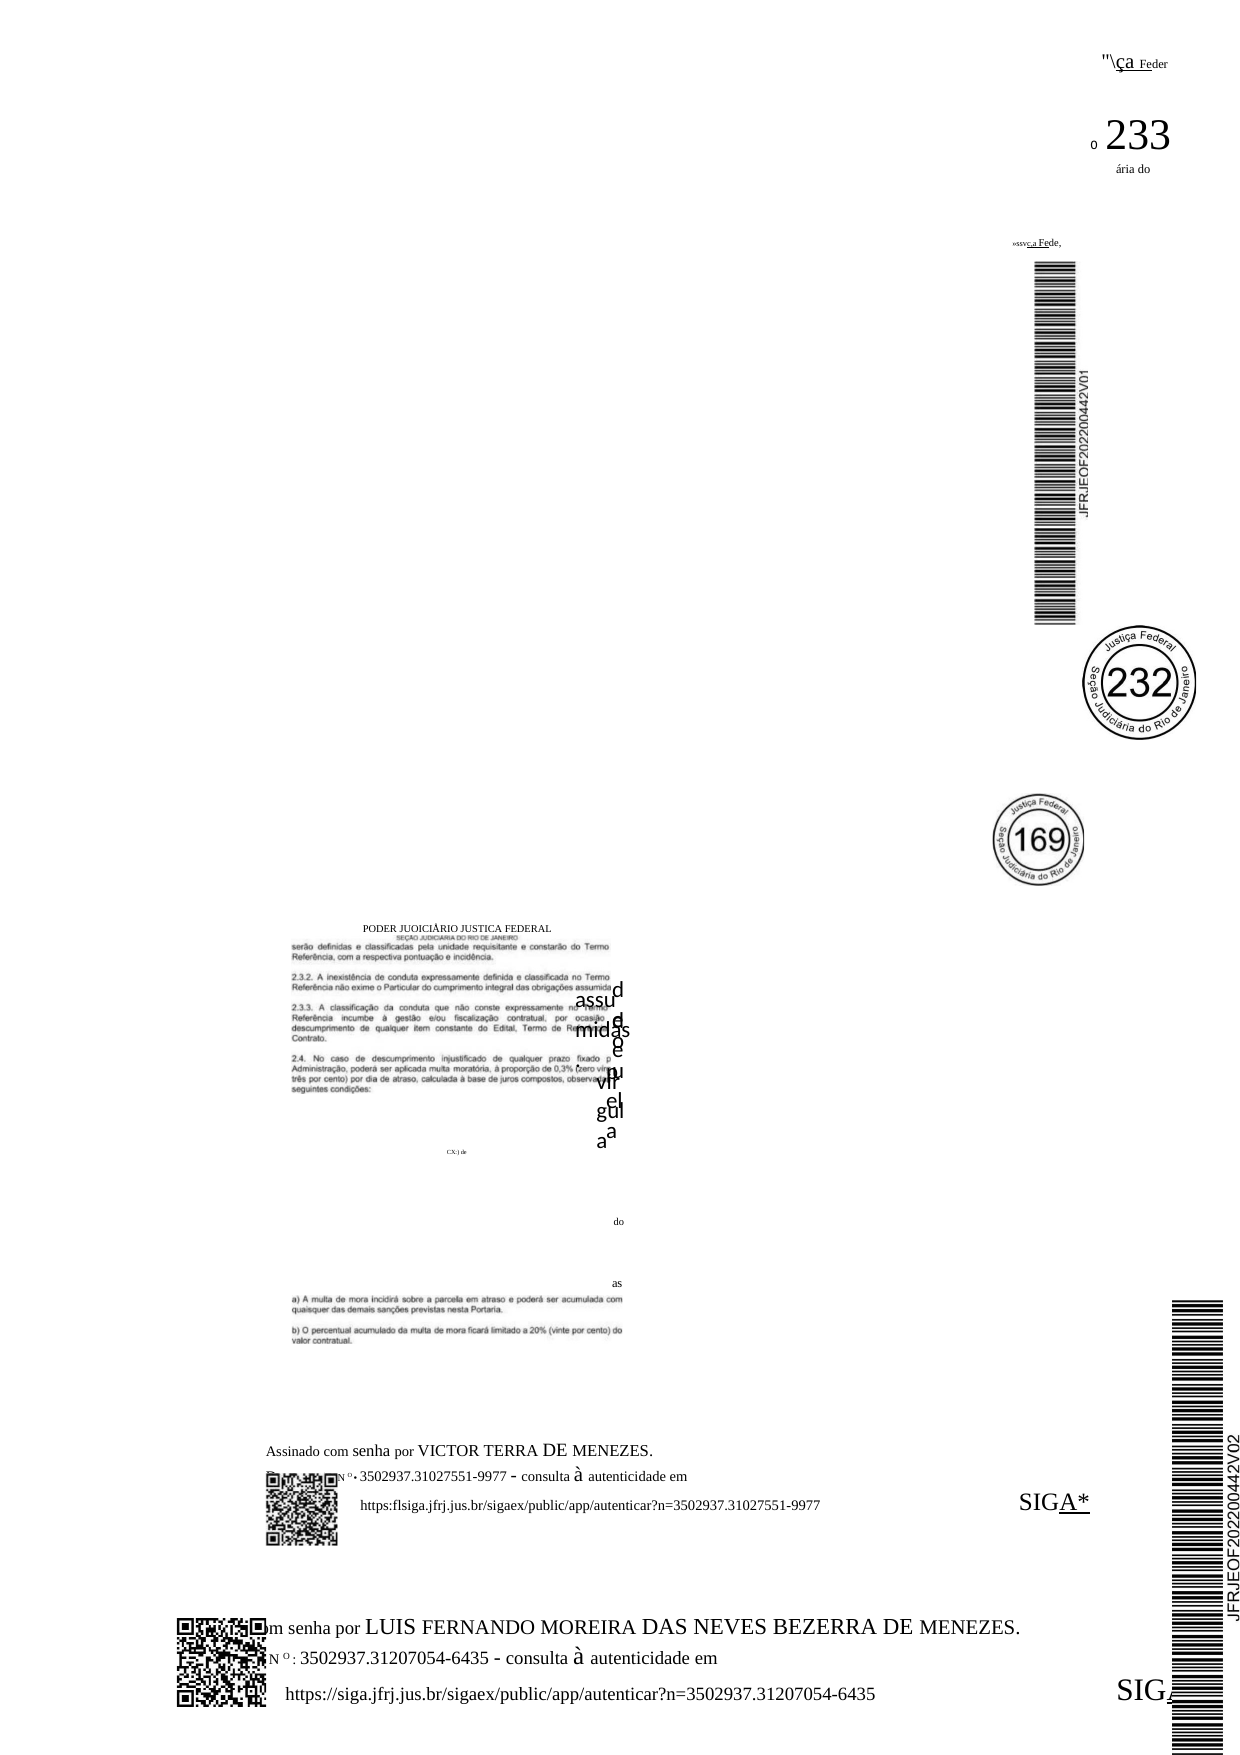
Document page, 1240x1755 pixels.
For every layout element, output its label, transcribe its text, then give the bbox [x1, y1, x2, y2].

text as [150, 1276, 622, 1290]
text CX:) de [611, 936, 622, 1033]
text CX:) de [447, 1077, 622, 1156]
subtitle PODER JUOICIÅRIO JUSTICA FEDERAL [151, 922, 763, 934]
text do [292, 1216, 624, 1228]
text CX:) de [611, 1036, 622, 1077]
